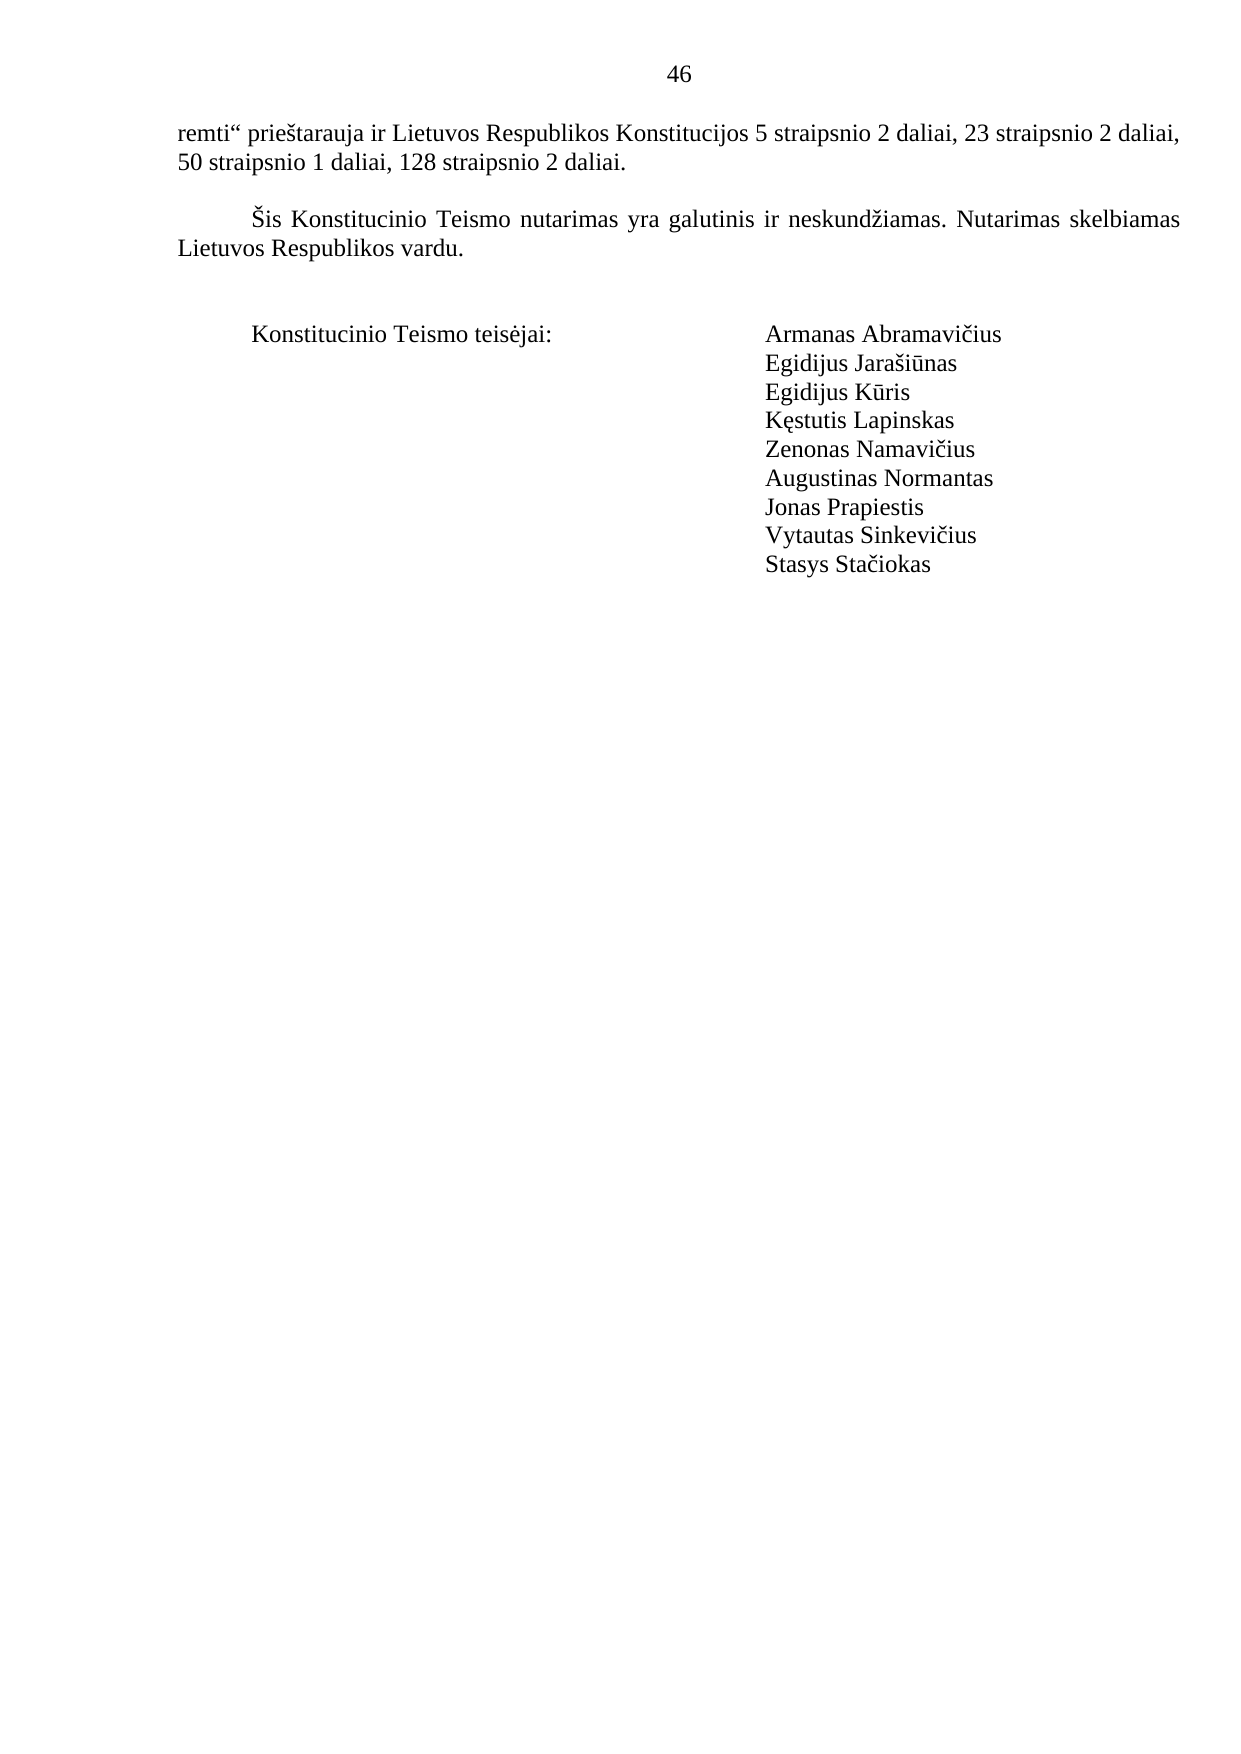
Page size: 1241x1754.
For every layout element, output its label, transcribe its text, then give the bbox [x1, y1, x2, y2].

text Vytautas Sinkevičius [177, 521, 1181, 549]
text Egidijus Kūris [177, 377, 1181, 406]
text Stasys Stačiokas [177, 549, 1181, 578]
text Kęstutis Lapinskas [177, 406, 1181, 434]
text Zenonas Namavičius [177, 434, 1181, 463]
text Augustinas Normantas [177, 463, 1181, 492]
text Egidijus Jarašiūnas [177, 348, 1181, 377]
text Konstitucinio Teismo teisėjai: Armanas Abramavičius [177, 319, 1181, 348]
text Jonas Prapiestis [177, 492, 1181, 521]
text Šis Konstitucinio Teismo nutarimas yra galutinis ir neskundžiamas. Nutarimas skelbiamas Lietuvos Respublikos vardu. [177, 204, 1181, 262]
text remti“ prieštarauja ir Lietuvos Respublikos Konstitucijos 5 straipsnio 2 daliai, 23 straipsnio 2 daliai, 50 straipsnio 1 daliai, 128 straipsnio 2 daliai. [177, 118, 1181, 176]
